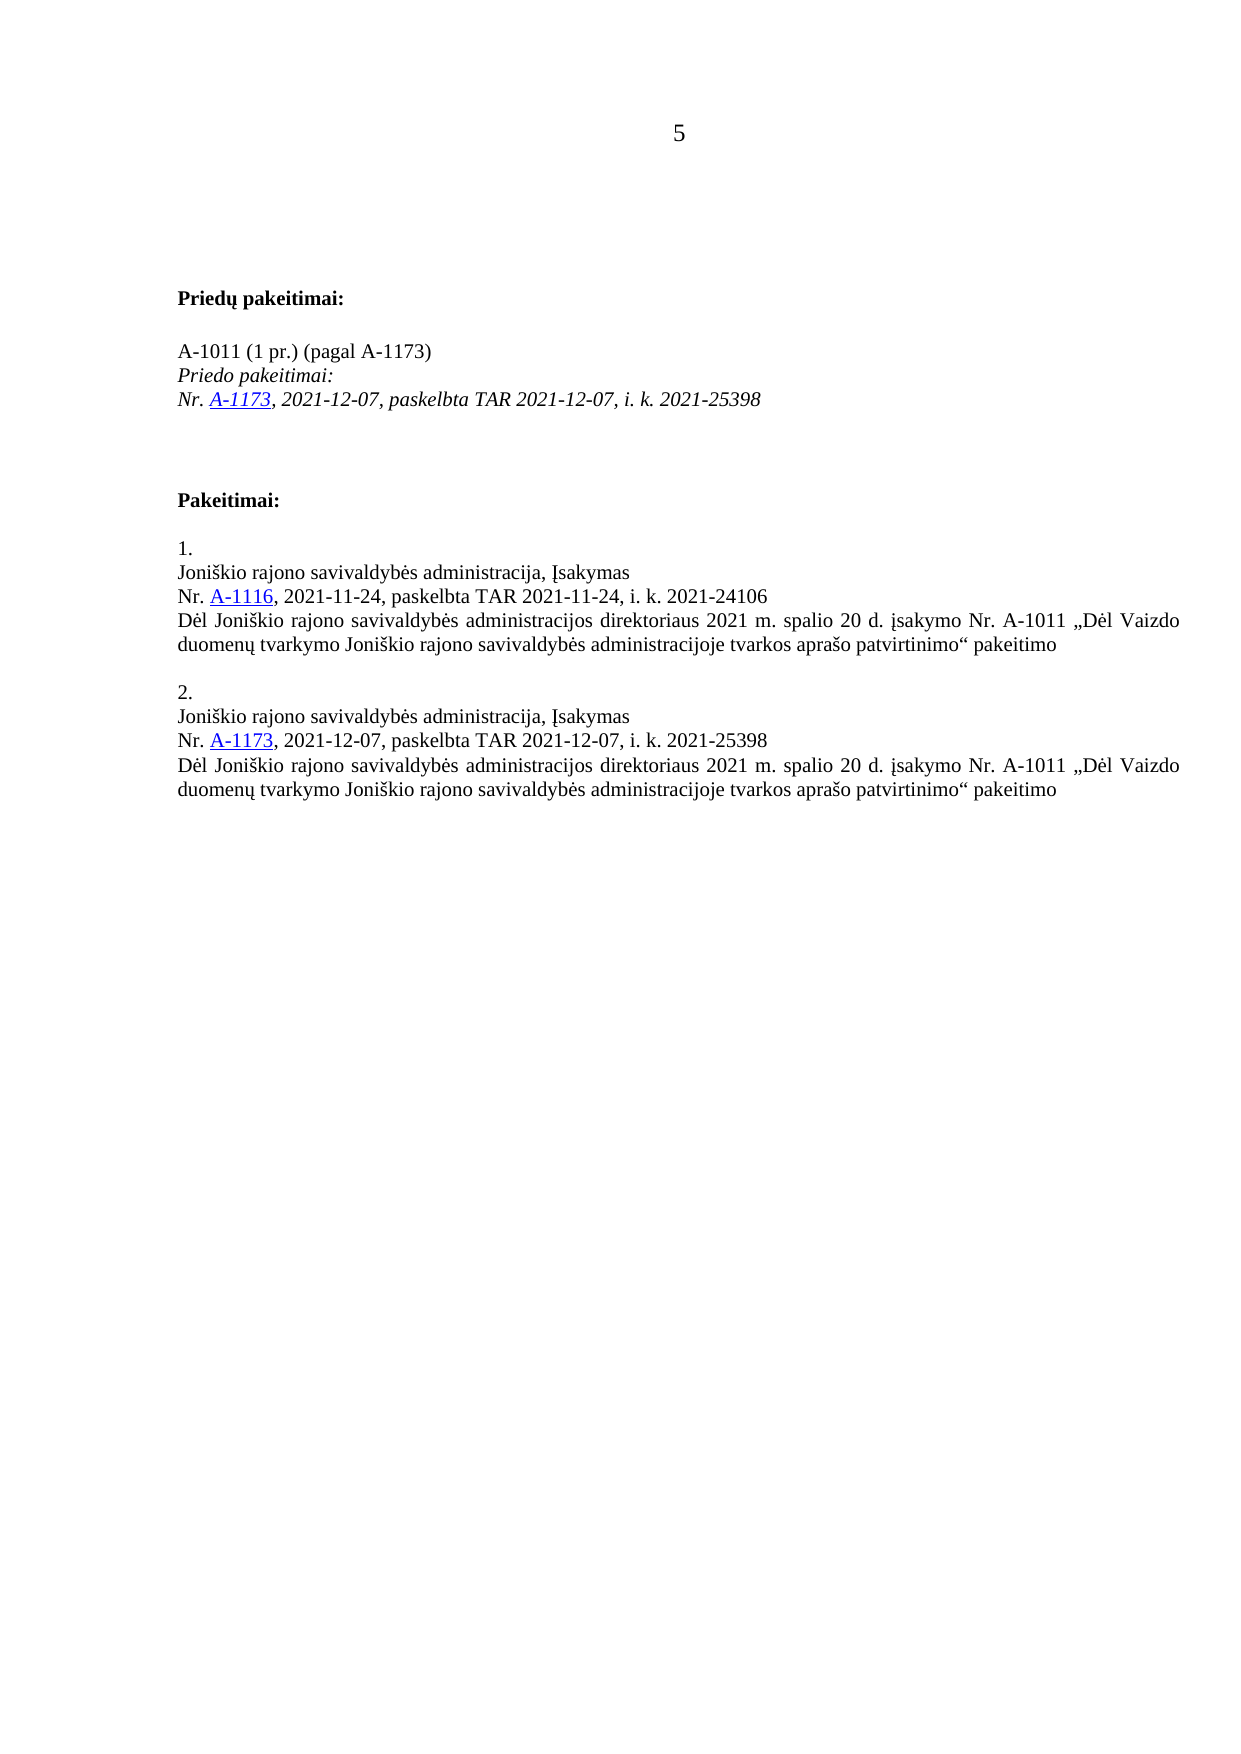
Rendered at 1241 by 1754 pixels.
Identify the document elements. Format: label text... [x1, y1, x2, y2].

text 1. [177, 536, 1181, 560]
text Nr. A-1116, 2021-11-24, paskelbta TAR 2021-11-24, i. k. 2021-24106 [177, 584, 1181, 608]
text Pakeitimai: [177, 488, 1181, 512]
text Joniškio rajono savivaldybės administracija, Įsakymas [177, 560, 1181, 584]
text Priedo pakeitimai: [177, 363, 1181, 387]
text Nr. A-1173, 2021-12-07, paskelbta TAR 2021-12-07, i. k. 2021-25398 [177, 387, 1181, 411]
text 2. [177, 680, 1181, 704]
text Dėl Joniškio rajono savivaldybės administracijos direktoriaus 2021 m. spalio 20 d. įsakymo Nr. A-1011 „Dėl Vaizdo duomenų tvarkymo Joniškio rajono savivaldybės administracijoje tvarkos aprašo patvirtinimo“ pakeitimo [177, 608, 1181, 656]
text Nr. A-1173, 2021-12-07, paskelbta TAR 2021-12-07, i. k. 2021-25398 [177, 728, 1181, 752]
text Dėl Joniškio rajono savivaldybės administracijos direktoriaus 2021 m. spalio 20 d. įsakymo Nr. A-1011 „Dėl Vaizdo duomenų tvarkymo Joniškio rajono savivaldybės administracijoje tvarkos aprašo patvirtinimo“ pakeitimo [177, 752, 1181, 801]
text Joniškio rajono savivaldybės administracija, Įsakymas [177, 704, 1181, 728]
text A-1011 (1 pr.) (pagal A-1173) [177, 339, 1181, 363]
text Priedų pakeitimai: [177, 286, 1181, 310]
